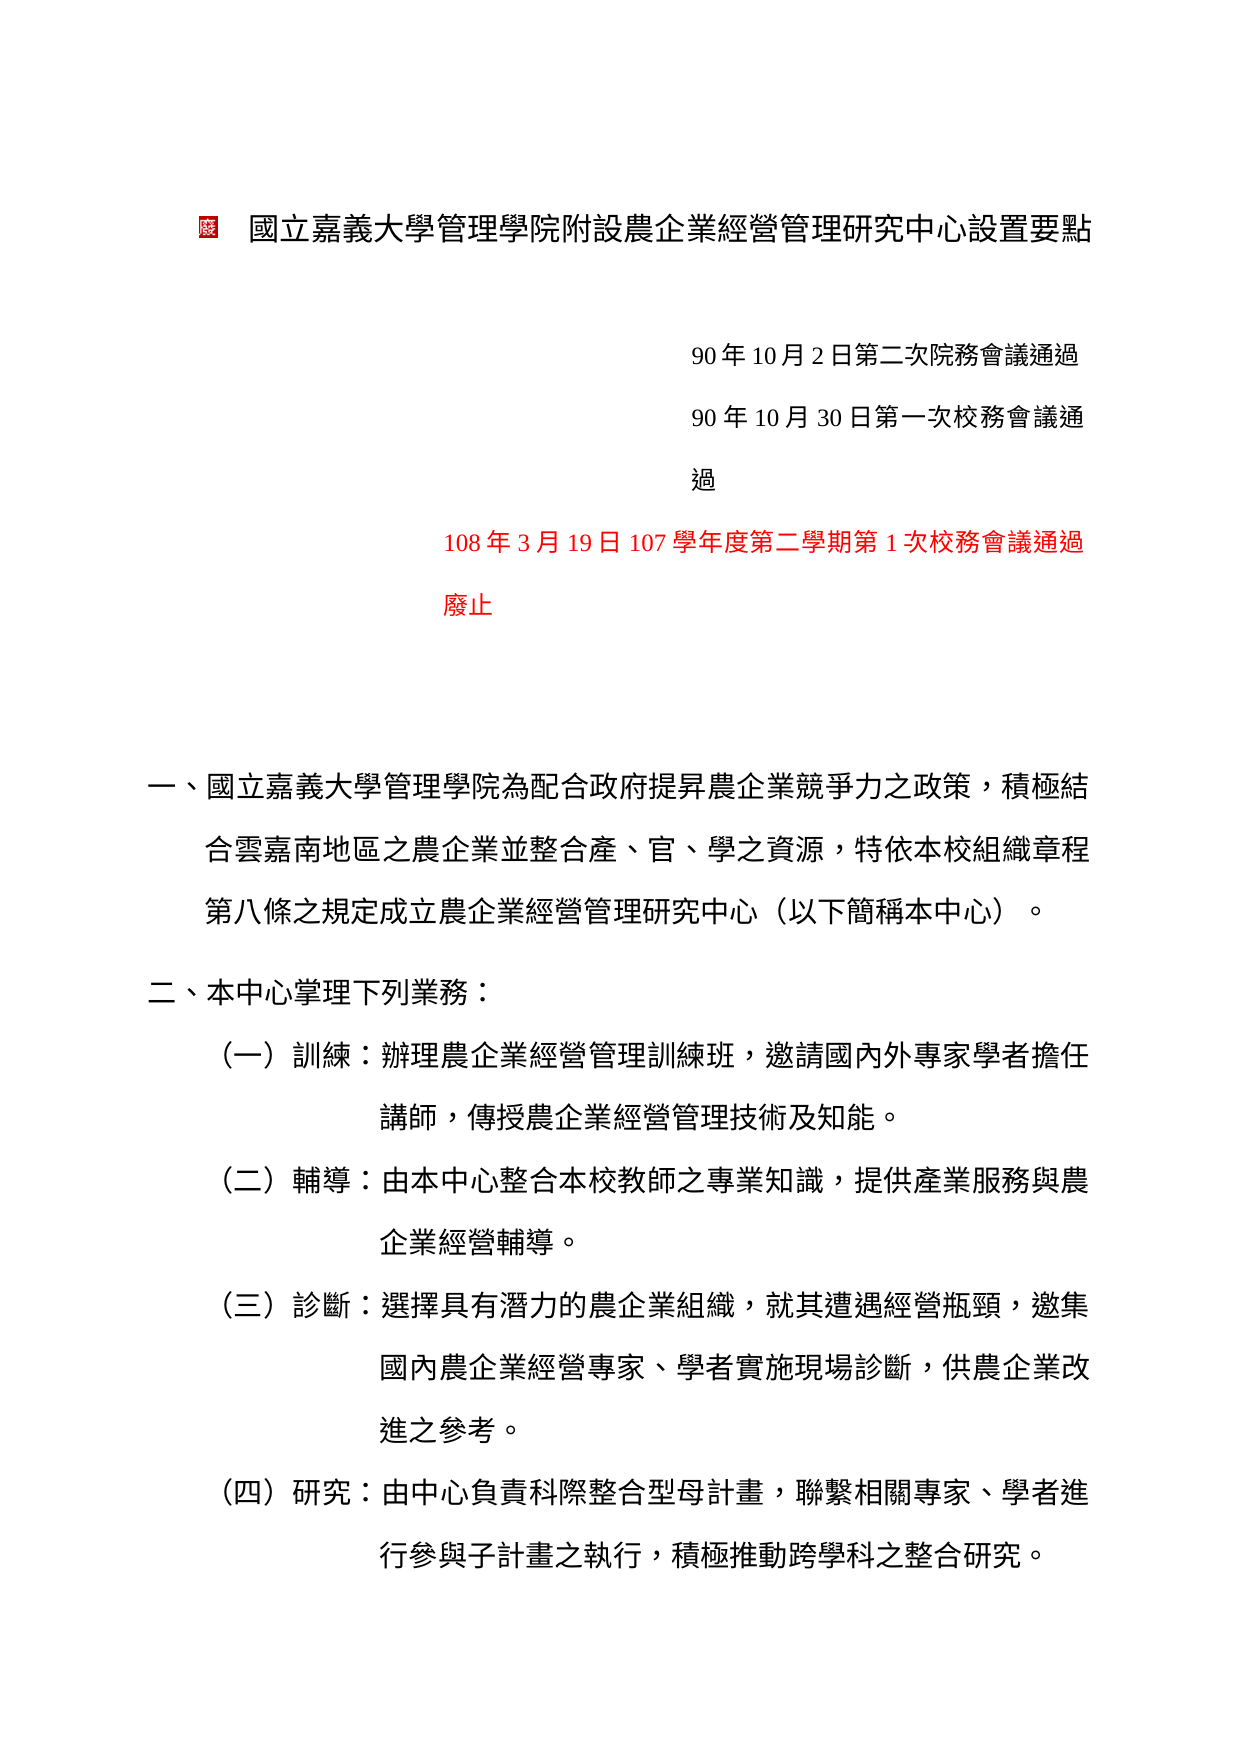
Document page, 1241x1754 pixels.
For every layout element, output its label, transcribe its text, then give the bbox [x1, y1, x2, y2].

text （一）訓練：辦理農企業經營管理訓練班，邀請國內外專家學者擔任講師，傳授農企業經營管理技術及知能。 [204, 1012, 1092, 1137]
text 90年10月30日第一次校務會議通過 [691, 374, 1085, 499]
text （四）研究：由中心負責科際整合型母計畫，聯繫相關專家、學者進行參與子計畫之執行，積極推動跨學科之整合研究。 [204, 1449, 1092, 1574]
text 一、國立嘉義大學管理學院為配合政府提昇農企業競爭力之政策，積極結合雲嘉南地區之農企業並整合產、官、學之資源，特依本校組織章程第八條之規定成立農企業經營管理研究中心（以下簡稱本中心）。 [148, 743, 1092, 931]
text 二、本中心掌理下列業務： [148, 949, 1092, 1012]
text 108年3月19日107學年度第二學期第1次校務會議通過廢止 [443, 499, 1085, 624]
list 國立嘉義大學管理學院附設農企業經營管理研究中心設置要點 [198, 204, 1092, 249]
text 90年10月2日第二次院務會議通過 [691, 312, 1085, 374]
text （三）診斷：選擇具有潛力的農企業組織，就其遭遇經營瓶頸，邀集國內農企業經營專家、學者實施現場診斷，供農企業改進之參考。 [204, 1262, 1092, 1449]
text （二）輔導：由本中心整合本校教師之專業知識，提供產業服務與農企業經營輔導。 [204, 1137, 1092, 1262]
